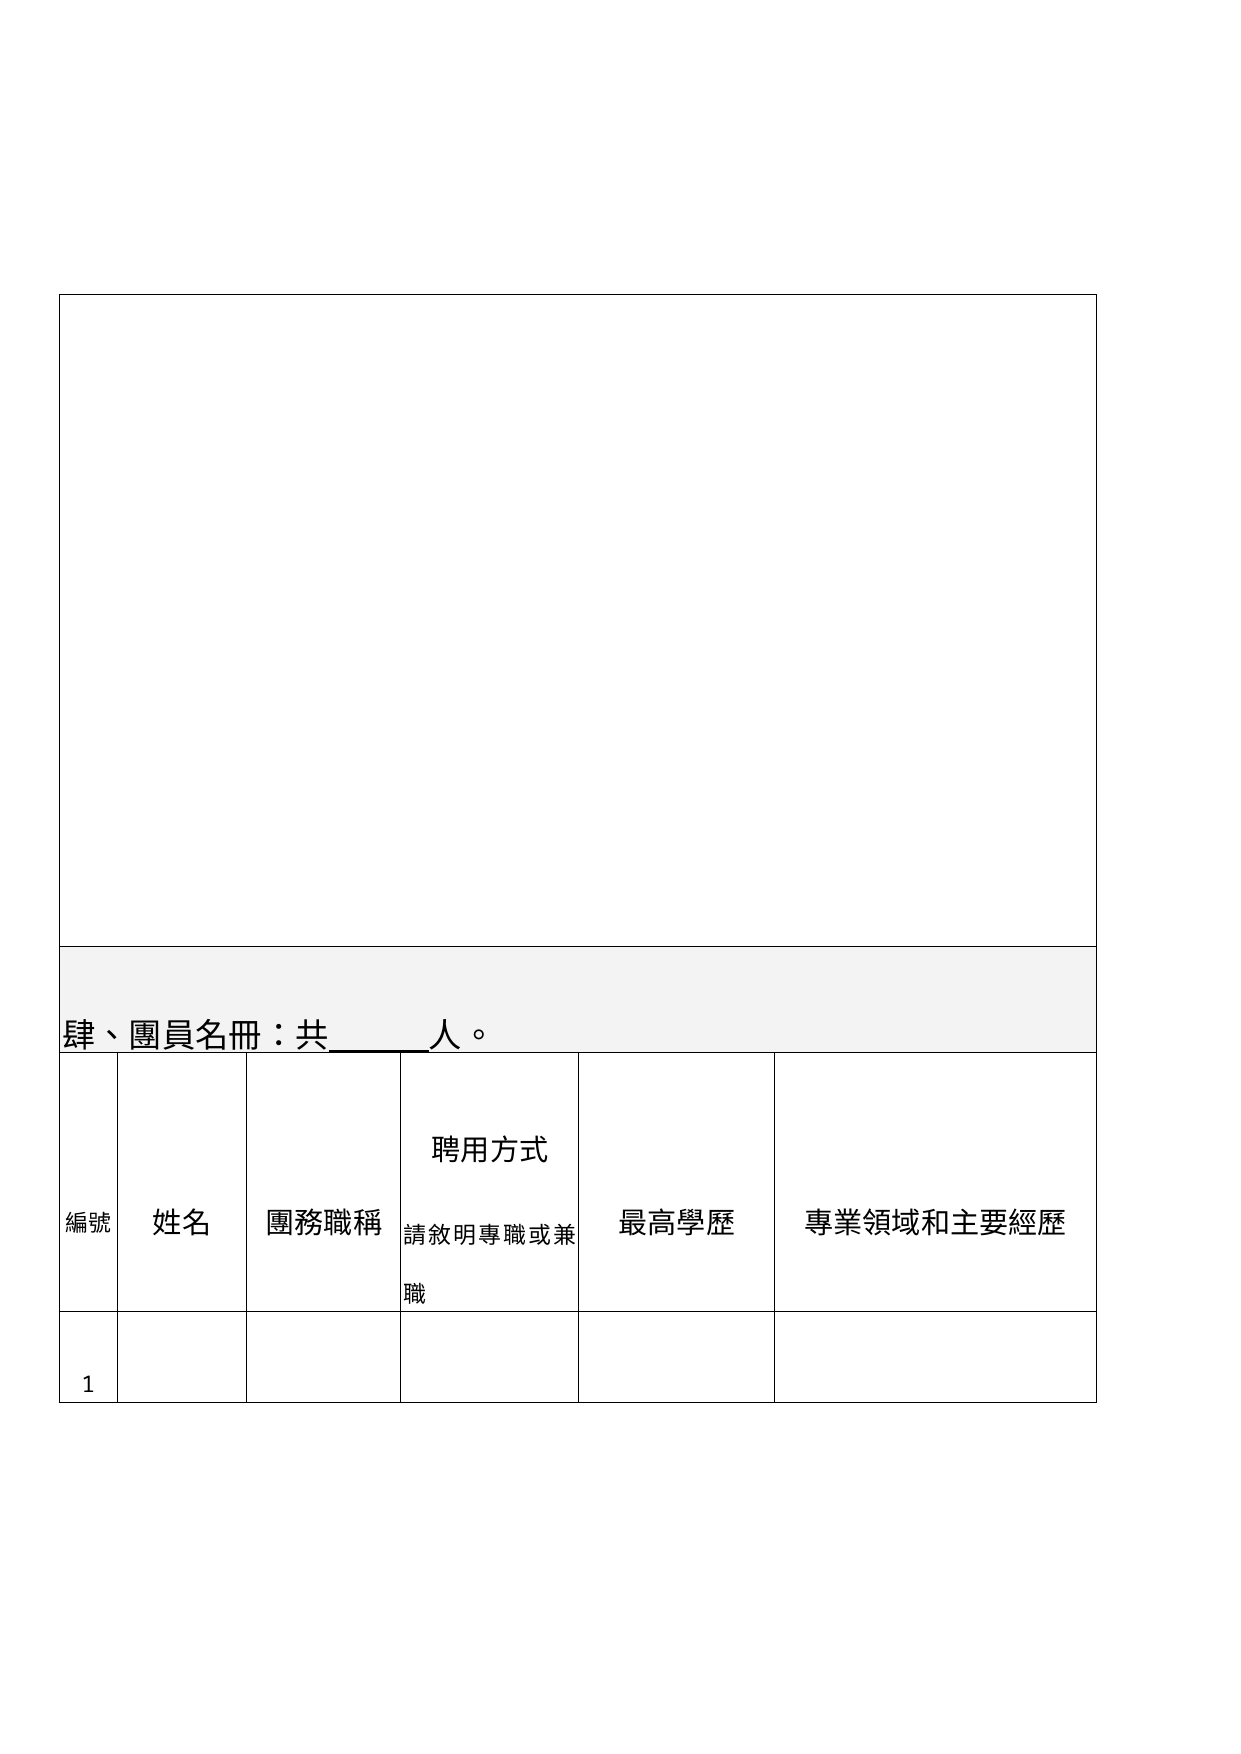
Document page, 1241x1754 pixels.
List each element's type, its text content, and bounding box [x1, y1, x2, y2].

table_cell [401, 1312, 578, 1402]
table_cell [118, 1312, 246, 1402]
table_cell [775, 1312, 1096, 1402]
table_cell 姓名 [118, 1053, 246, 1311]
table_cell [579, 1312, 774, 1402]
table_cell 請敘明專職或兼職 [401, 1167, 578, 1311]
table_cell [60, 295, 1096, 946]
table_cell 團務職稱 [247, 1053, 400, 1311]
table_cell 聘用方式 [401, 1053, 578, 1167]
table_cell [247, 1312, 400, 1402]
table_cell 最高學歷 [579, 1053, 774, 1311]
table_cell 專業領域和主要經歷 [775, 1053, 1096, 1311]
table_cell 編號 [60, 1053, 117, 1311]
table_cell 1 [60, 1312, 117, 1402]
table_cell 肆、團員名冊：共 人。 [60, 947, 1096, 1052]
